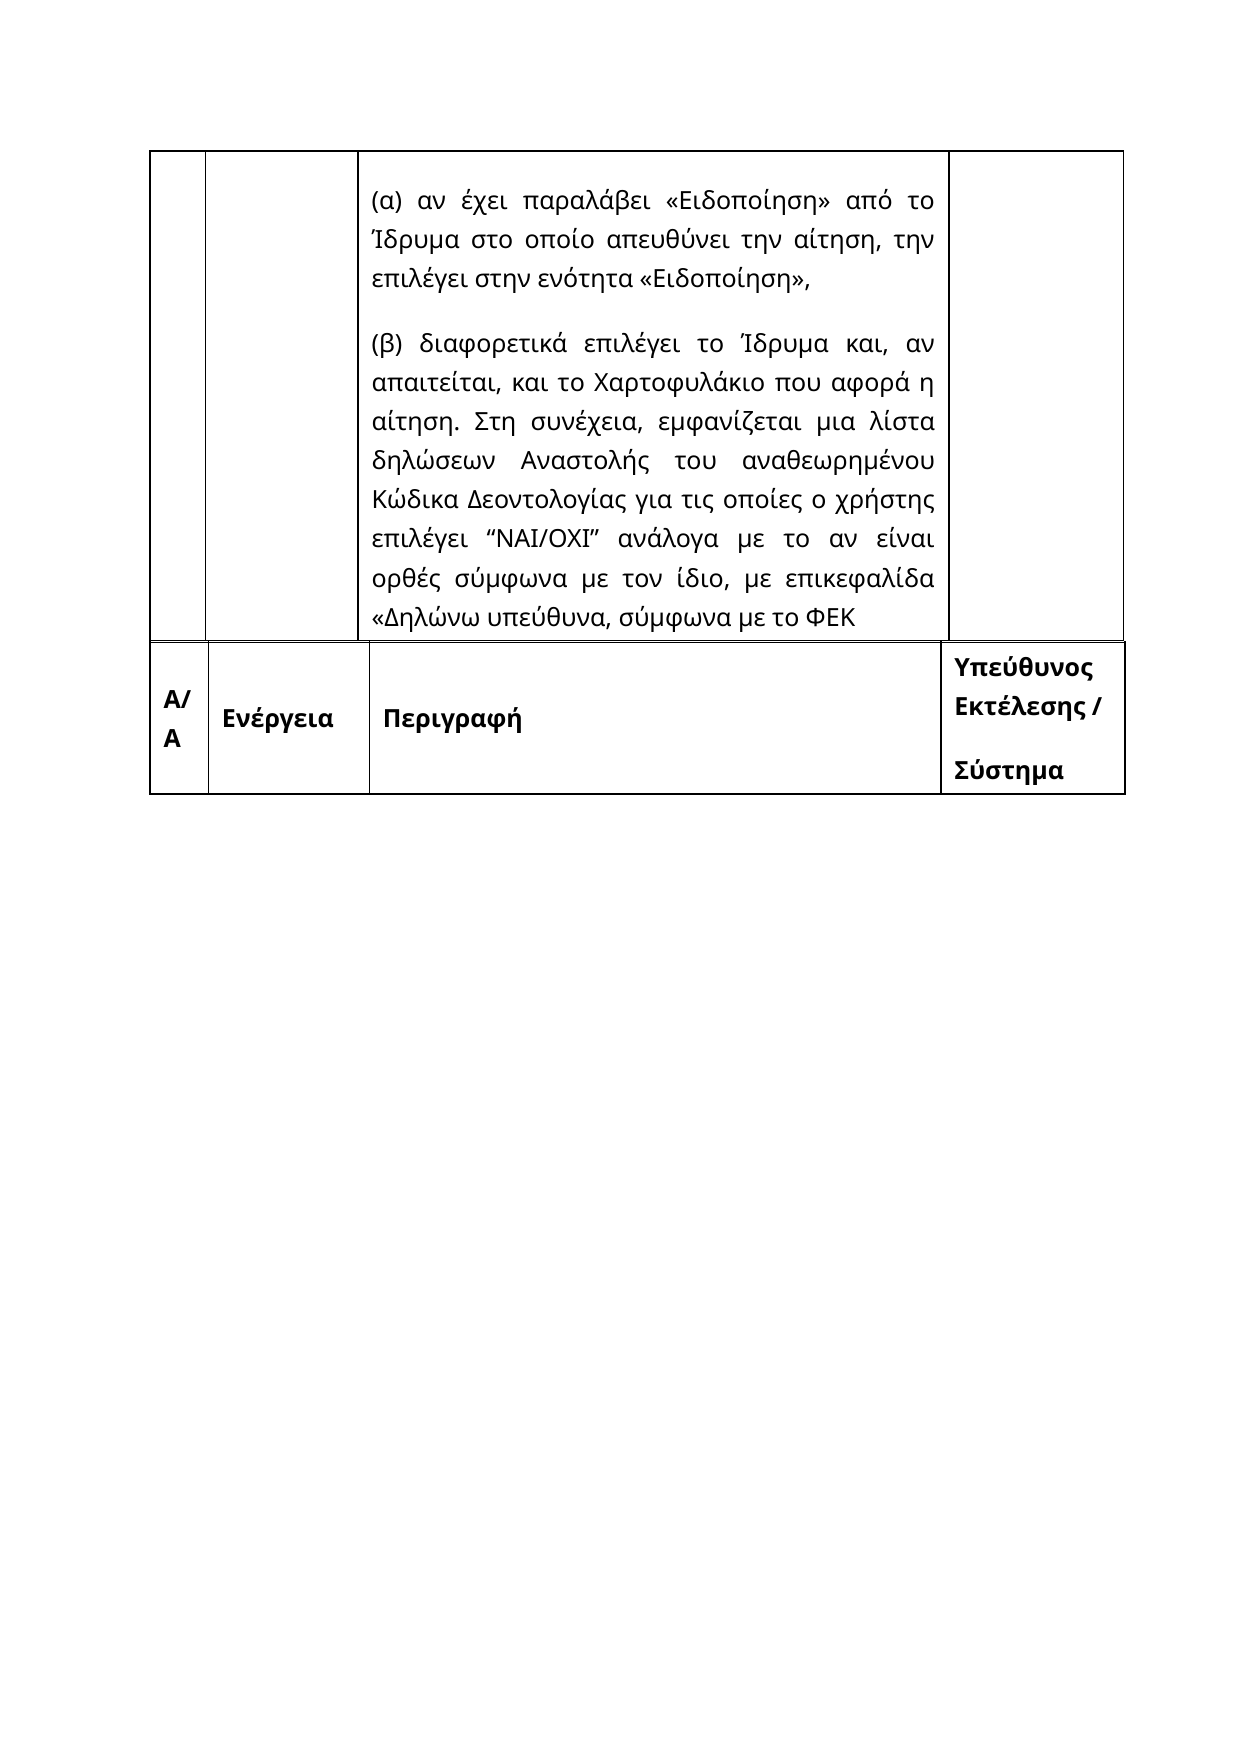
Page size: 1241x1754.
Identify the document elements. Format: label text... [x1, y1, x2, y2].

table_header Ενέργεια [209, 643, 369, 793]
table_cell [206, 152, 357, 640]
table_cell [950, 152, 1123, 640]
table_header Υπεύθυνος Εκτέλεσης / Σύστημα [942, 643, 1124, 793]
table_header Περιγραφή [370, 643, 940, 793]
table_header Α/ Α [151, 643, 208, 793]
table_cell [151, 152, 205, 640]
table_cell (α) αν έχει παραλάβει «Ειδοποίηση» από το Ίδρυμα στο οποίο απευθύνει την αίτηση, την επιλέγει στην ενότητα «Ειδοποίηση», (β) διαφορετικά επιλέγει το Ίδρυμα και, αν απαιτείται, και το Χαρτοφυλάκιο που αφορά η αίτηση. Στη συνέχεια, εμφανίζεται μια λίστα δηλώσεων Αναστολής του αναθεωρημένου Κώδικα Δεοντολογίας για τις οποίες ο χρήστης επιλέγει “ΝΑΙ/ΟΧΙ” ανάλογα με το αν είναι ορθές σύμφωνα με τον ίδιο, με επικεφαλίδα «Δηλώνω υπεύθυνα, σύμφωνα με το ΦΕΚ [359, 152, 948, 640]
